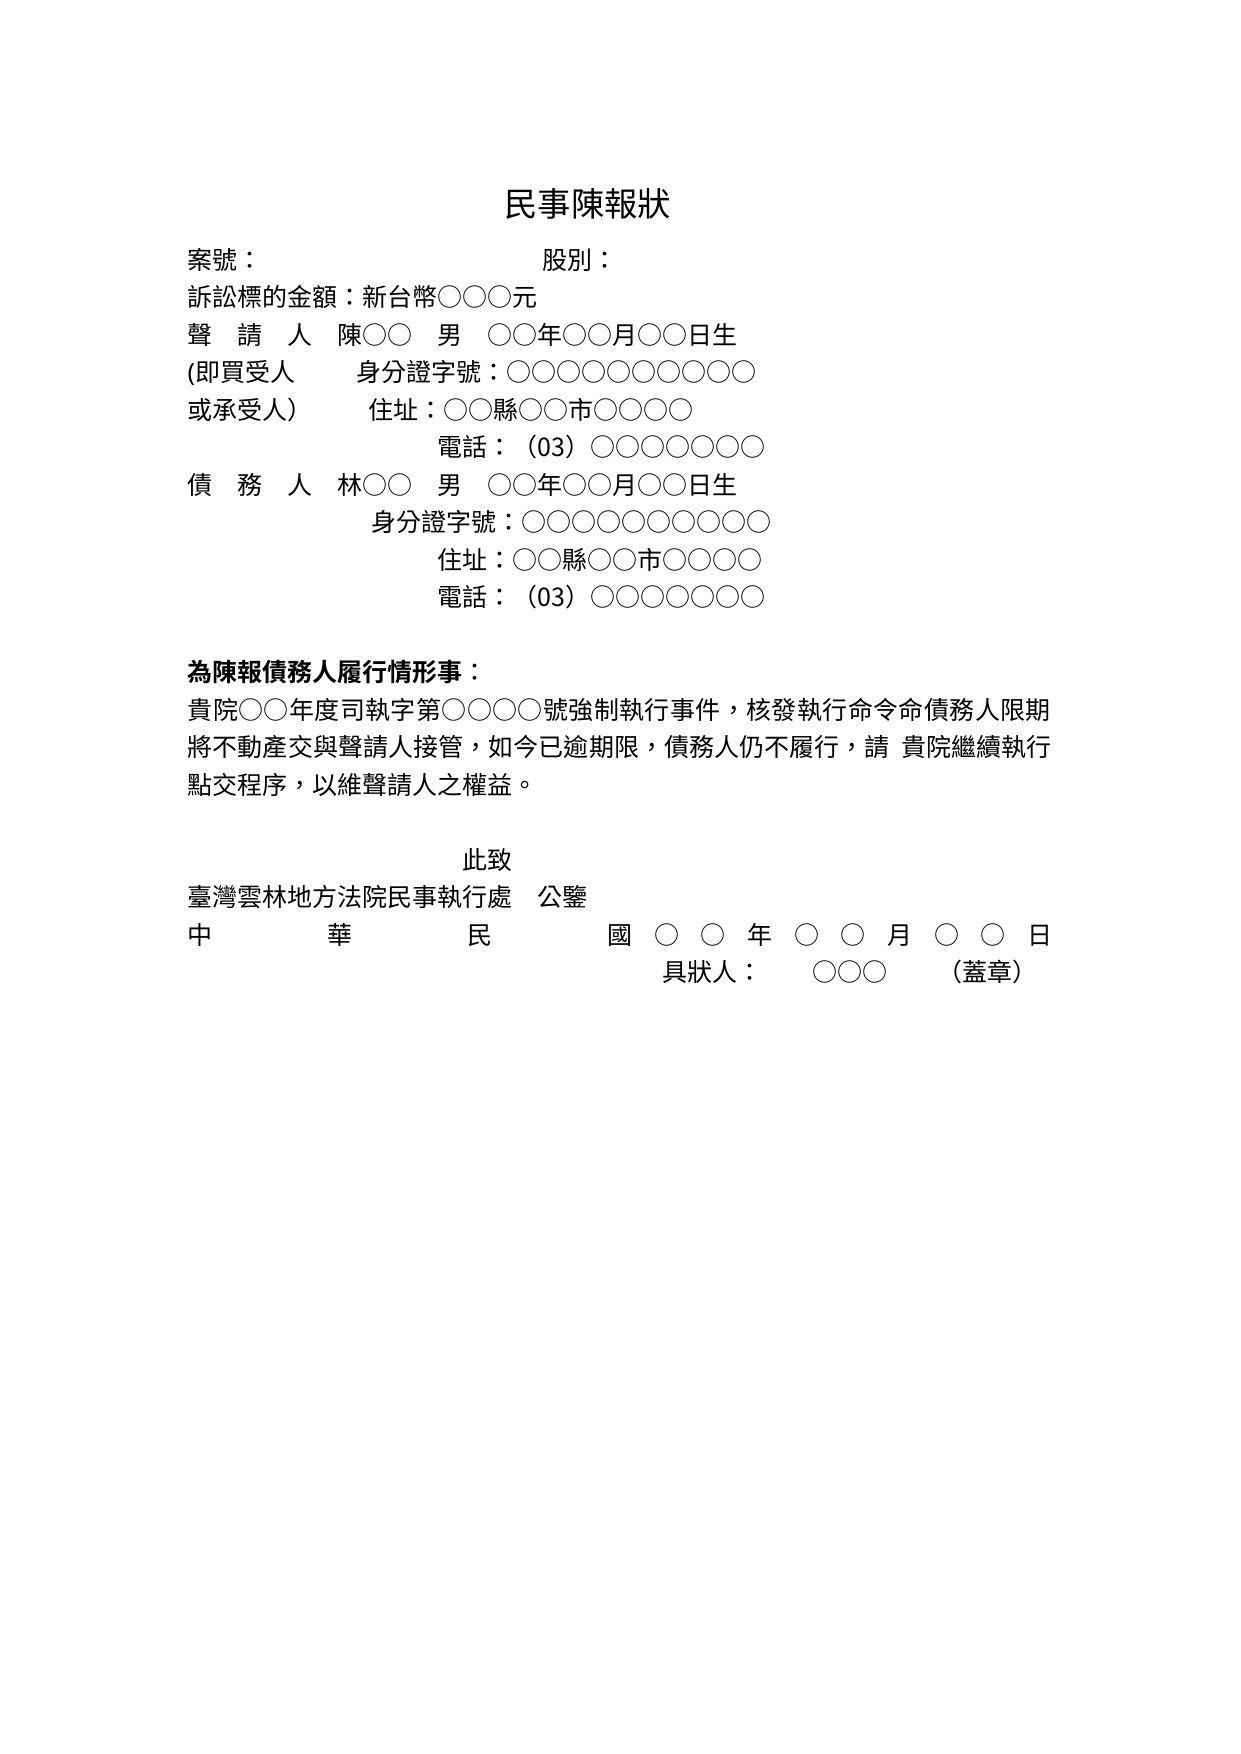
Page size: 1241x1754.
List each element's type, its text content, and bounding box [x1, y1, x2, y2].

text 住址：○○縣○○市○○○○ [187, 539, 1053, 577]
text 聲 請 人 陳○○ 男 ○○年○○月○○日生 [187, 314, 1053, 352]
text 為陳報債務人履行情形事： [187, 652, 1053, 689]
text 訴訟標的金額：新台幣○○○元 [187, 277, 1053, 314]
text 電話：（03）○○○○○○○ [187, 427, 1053, 464]
text 貴院○○年度司執字第○○○○號強制執行事件，核發執行命令命債務人限期將不動產交與聲請人接管，如今已逾期限，債務人仍不履行，請 貴院繼續執行點交程序，以維聲請人之權益。 [187, 689, 1053, 802]
text 此致 [187, 839, 1053, 877]
text 中 華 民 國○○年○○月○○日 [187, 914, 1053, 952]
text 民事陳報狀 [187, 164, 1053, 239]
text 身分證字號：○○○○○○○○○○ [187, 502, 1053, 539]
text 臺灣雲林地方法院民事執行處 公鑒 [187, 877, 1053, 914]
text (即買受人 身分證字號：○○○○○○○○○○ [187, 352, 1053, 389]
text 案號： 股別： [187, 239, 1053, 277]
text 或承受人） 住址：○○縣○○市○○○○ [187, 389, 1053, 427]
text 電話：（03）○○○○○○○ [187, 577, 1053, 614]
text 具狀人： ○○○ （蓋章） [187, 952, 1053, 989]
text 債 務 人 林○○ 男 ○○年○○月○○日生 [187, 464, 1053, 502]
